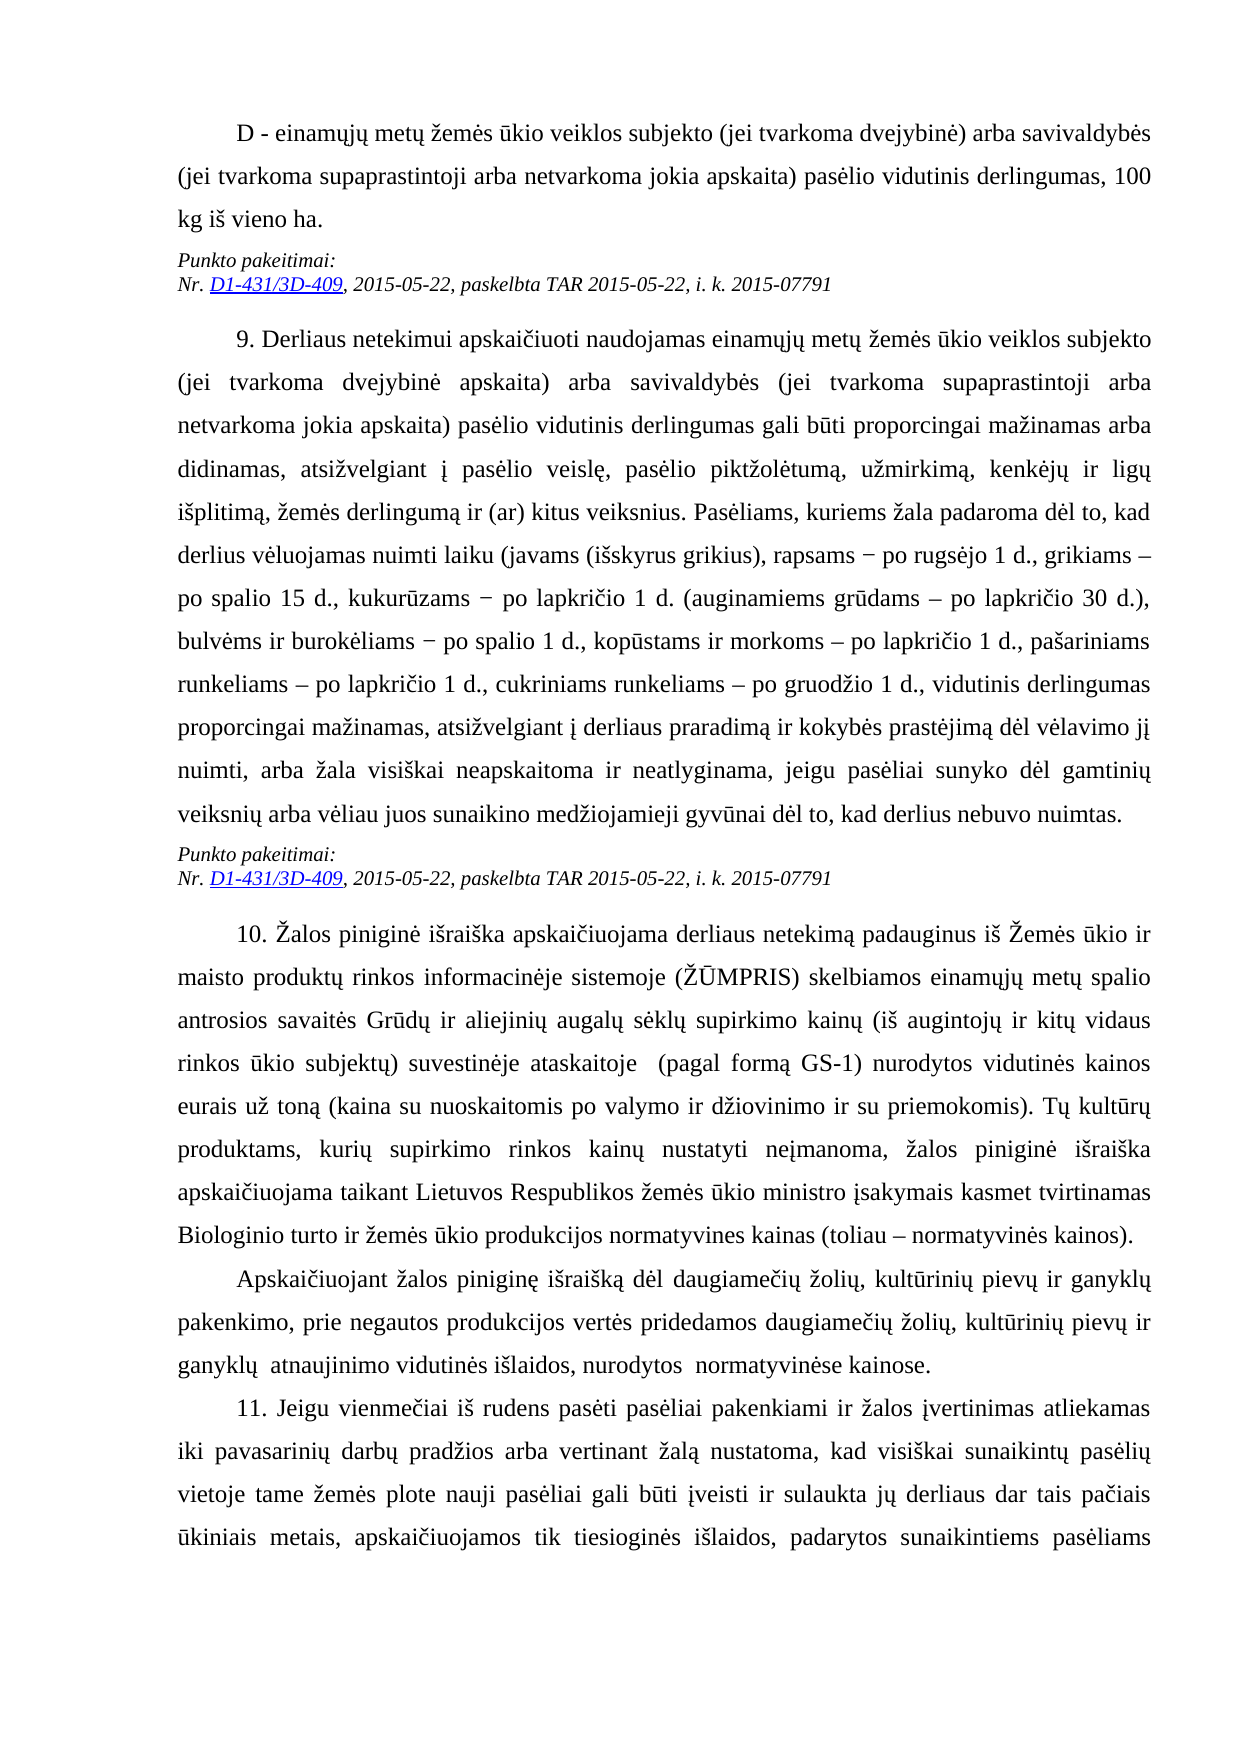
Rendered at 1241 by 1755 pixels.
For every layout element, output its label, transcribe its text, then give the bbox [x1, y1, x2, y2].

text Punkto pakeitimai: [177, 247, 1152, 272]
text Nr. D1-431/3D-409, 2015-05-22, paskelbta TAR 2015-05-22, i. k. 2015-07791 [177, 866, 1152, 890]
text D - einamųjų metų žemės ūkio veiklos subjekto (jei tvarkoma dvejybinė) arba savivaldybės (jei tvarkoma supaprastintoji arba netvarkoma jokia apskaita) pasėlio vidutinis derlingumas, 100 kg iš vieno ha. [177, 118, 1152, 233]
text Apskaičiuojant žalos piniginę išraišką dėl daugiamečių žolių, kultūrinių pievų ir ganyklų pakenkimo, prie negautos produkcijos vertės pridedamos daugiamečių žolių, kultūrinių pievų ir ganyklų atnaujinimo vidutinės išlaidos, nurodytos normatyvinėse kainose. [177, 1264, 1152, 1379]
text 10. Žalos piniginė išraiška apskaičiuojama derliaus netekimą padauginus iš Žemės ūkio ir maisto produktų rinkos informacinėje sistemoje (ŽŪMPRIS) skelbiamos einamųjų metų spalio antrosios savaitės Grūdų ir aliejinių augalų sėklų supirkimo kainų (iš augintojų ir kitų vidaus rinkos ūkio subjektų) suvestinėje ataskaitoje (pagal formą GS-1) nurodytos vidutinės kainos eurais už toną (kaina su nuoskaitomis po valymo ir džiovinimo ir su priemokomis). Tų kultūrų produktams, kurių supirkimo rinkos kainų nustatyti neįmanoma, žalos piniginė išraiška apskaičiuojama taikant Lietuvos Respublikos žemės ūkio ministro įsakymais kasmet tvirtinamas Biologinio turto ir žemės ūkio produkcijos normatyvines kainas (toliau ‒ normatyvinės kainos). [177, 919, 1152, 1249]
text Punkto pakeitimai: [177, 842, 1152, 866]
text 9. Derliaus netekimui apskaičiuoti naudojamas einamųjų metų žemės ūkio veiklos subjekto (jei tvarkoma dvejybinė apskaita) arba savivaldybės (jei tvarkoma supaprastintoji arba netvarkoma jokia apskaita) pasėlio vidutinis derlingumas gali būti proporcingai mažinamas arba didinamas, atsižvelgiant į pasėlio veislę, pasėlio piktžolėtumą, užmirkimą, kenkėjų ir ligų išplitimą, žemės derlingumą ir (ar) kitus veiksnius. Pasėliams, kuriems žala padaroma dėl to, kad derlius vėluojamas nuimti laiku (javams (išskyrus grikius), rapsams − po rugsėjo 1 d., grikiams – po spalio 15 d., kukurūzams − po lapkričio 1 d. (auginamiems grūdams – po lapkričio 30 d.), bulvėms ir burokėliams − po spalio 1 d., kopūstams ir morkoms – po lapkričio 1 d., pašariniams runkeliams – po lapkričio 1 d., cukriniams runkeliams – po gruodžio 1 d., vidutinis derlingumas proporcingai mažinamas, atsižvelgiant į derliaus praradimą ir kokybės prastėjimą dėl vėlavimo jį nuimti, arba žala visiškai neapskaitoma ir neatlyginama, jeigu pasėliai sunyko dėl gamtinių veiksnių arba vėliau juos sunaikino medžiojamieji gyvūnai dėl to, kad derlius nebuvo nuimtas. [177, 324, 1152, 827]
text 11. Jeigu vienmečiai iš rudens pasėti pasėliai pakenkiami ir žalos įvertinimas atliekamas iki pavasarinių darbų pradžios arba vertinant žalą nustatoma, kad visiškai sunaikintų pasėlių vietoje tame žemės plote nauji pasėliai gali būti įveisti ir sulaukta jų derliaus dar tais pačiais ūkiniais metais, apskaičiuojamos tik tiesioginės išlaidos, padarytos sunaikintiems pasėliams [177, 1393, 1152, 1551]
text Nr. D1-431/3D-409, 2015-05-22, paskelbta TAR 2015-05-22, i. k. 2015-07791 [177, 272, 1152, 296]
